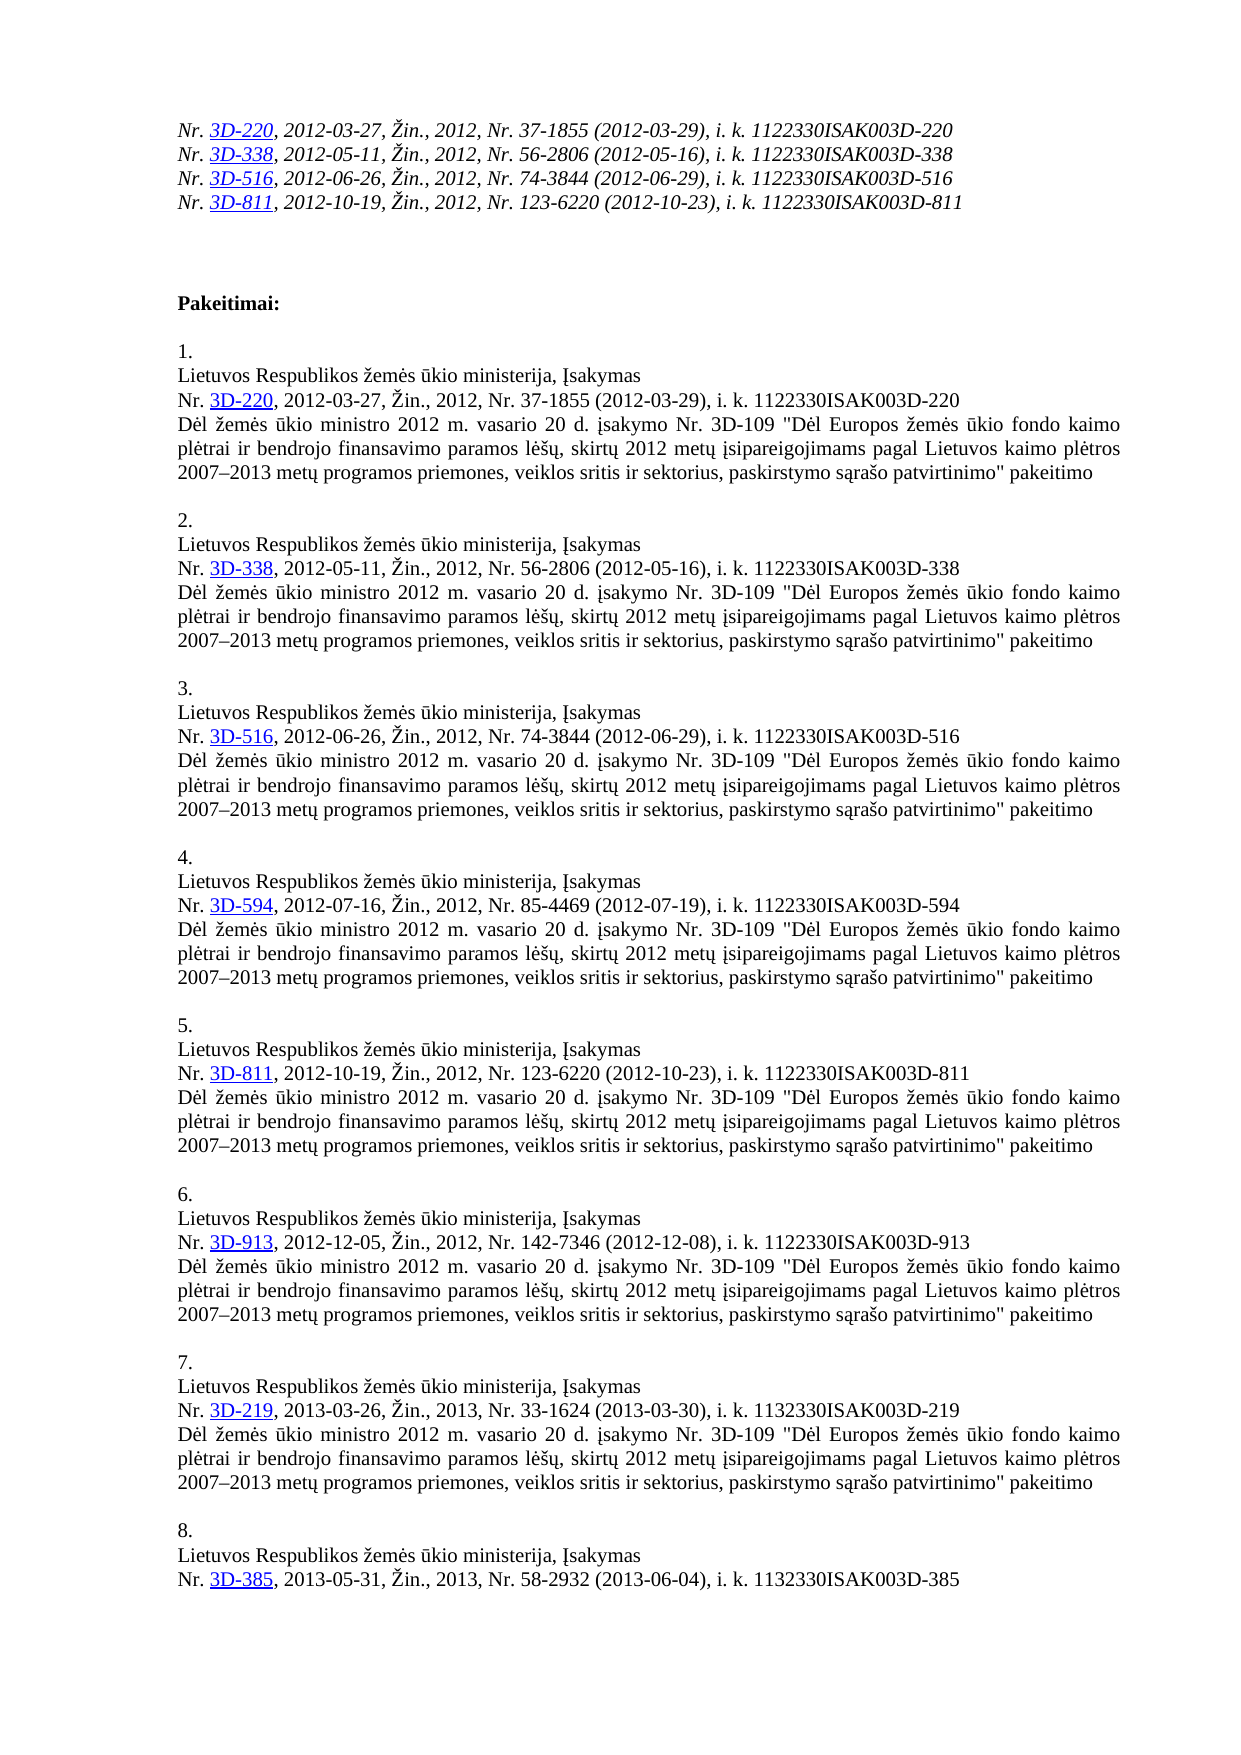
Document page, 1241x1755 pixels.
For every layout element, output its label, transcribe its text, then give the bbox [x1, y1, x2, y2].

text Nr. 3D-811, 2012-10-19, Žin., 2012, Nr. 123-6220 (2012-10-23), i. k. 1122330ISAK003D-811 [177, 190, 1122, 214]
text 2. [177, 508, 1122, 532]
text Dėl žemės ūkio ministro 2012 m. vasario 20 d. įsakymo Nr. 3D-109 "Dėl Europos žemės ūkio fondo kaimo plėtrai ir bendrojo finansavimo paramos lėšų, skirtų 2012 metų įsipareigojimams pagal Lietuvos kaimo plėtros 2007–2013 metų programos priemones, veiklos sritis ir sektorius, paskirstymo sąrašo patvirtinimo" pakeitimo [177, 580, 1122, 652]
text Lietuvos Respublikos žemės ūkio ministerija, Įsakymas [177, 1206, 1122, 1230]
text Nr. 3D-913, 2012-12-05, Žin., 2012, Nr. 142-7346 (2012-12-08), i. k. 1122330ISAK003D-913 [177, 1230, 1122, 1254]
text 1. [177, 339, 1122, 363]
text Nr. 3D-811, 2012-10-19, Žin., 2012, Nr. 123-6220 (2012-10-23), i. k. 1122330ISAK003D-811 [177, 1061, 1122, 1085]
text Lietuvos Respublikos žemės ūkio ministerija, Įsakymas [177, 1037, 1122, 1061]
text Nr. 3D-385, 2013-05-31, Žin., 2013, Nr. 58-2932 (2013-06-04), i. k. 1132330ISAK003D-385 [177, 1567, 1122, 1591]
text 6. [177, 1182, 1122, 1206]
text Nr. 3D-220, 2012-03-27, Žin., 2012, Nr. 37-1855 (2012-03-29), i. k. 1122330ISAK003D-220 [177, 387, 1122, 412]
text Nr. 3D-516, 2012-06-26, Žin., 2012, Nr. 74-3844 (2012-06-29), i. k. 1122330ISAK003D-516 [177, 724, 1122, 748]
text 8. [177, 1518, 1122, 1542]
text Nr. 3D-220, 2012-03-27, Žin., 2012, Nr. 37-1855 (2012-03-29), i. k. 1122330ISAK003D-220 [177, 118, 1122, 142]
text 5. [177, 1013, 1122, 1037]
text Nr. 3D-594, 2012-07-16, Žin., 2012, Nr. 85-4469 (2012-07-19), i. k. 1122330ISAK003D-594 [177, 893, 1122, 917]
text Dėl žemės ūkio ministro 2012 m. vasario 20 d. įsakymo Nr. 3D-109 "Dėl Europos žemės ūkio fondo kaimo plėtrai ir bendrojo finansavimo paramos lėšų, skirtų 2012 metų įsipareigojimams pagal Lietuvos kaimo plėtros 2007–2013 metų programos priemones, veiklos sritis ir sektorius, paskirstymo sąrašo patvirtinimo" pakeitimo [177, 1254, 1122, 1326]
text 4. [177, 845, 1122, 869]
text 3. [177, 676, 1122, 700]
text Nr. 3D-516, 2012-06-26, Žin., 2012, Nr. 74-3844 (2012-06-29), i. k. 1122330ISAK003D-516 [177, 166, 1122, 190]
text Lietuvos Respublikos žemės ūkio ministerija, Įsakymas [177, 363, 1122, 387]
text Nr. 3D-219, 2013-03-26, Žin., 2013, Nr. 33-1624 (2013-03-30), i. k. 1132330ISAK003D-219 [177, 1398, 1122, 1422]
text Lietuvos Respublikos žemės ūkio ministerija, Įsakymas [177, 700, 1122, 724]
text Dėl žemės ūkio ministro 2012 m. vasario 20 d. įsakymo Nr. 3D-109 "Dėl Europos žemės ūkio fondo kaimo plėtrai ir bendrojo finansavimo paramos lėšų, skirtų 2012 metų įsipareigojimams pagal Lietuvos kaimo plėtros 2007–2013 metų programos priemones, veiklos sritis ir sektorius, paskirstymo sąrašo patvirtinimo" pakeitimo [177, 1422, 1122, 1494]
text Dėl žemės ūkio ministro 2012 m. vasario 20 d. įsakymo Nr. 3D-109 "Dėl Europos žemės ūkio fondo kaimo plėtrai ir bendrojo finansavimo paramos lėšų, skirtų 2012 metų įsipareigojimams pagal Lietuvos kaimo plėtros 2007–2013 metų programos priemones, veiklos sritis ir sektorius, paskirstymo sąrašo patvirtinimo" pakeitimo [177, 917, 1122, 989]
text Dėl žemės ūkio ministro 2012 m. vasario 20 d. įsakymo Nr. 3D-109 "Dėl Europos žemės ūkio fondo kaimo plėtrai ir bendrojo finansavimo paramos lėšų, skirtų 2012 metų įsipareigojimams pagal Lietuvos kaimo plėtros 2007–2013 metų programos priemones, veiklos sritis ir sektorius, paskirstymo sąrašo patvirtinimo" pakeitimo [177, 1085, 1122, 1157]
text Lietuvos Respublikos žemės ūkio ministerija, Įsakymas [177, 1374, 1122, 1398]
text Nr. 3D-338, 2012-05-11, Žin., 2012, Nr. 56-2806 (2012-05-16), i. k. 1122330ISAK003D-338 [177, 556, 1122, 580]
text Lietuvos Respublikos žemės ūkio ministerija, Įsakymas [177, 532, 1122, 556]
text 7. [177, 1350, 1122, 1374]
text Dėl žemės ūkio ministro 2012 m. vasario 20 d. įsakymo Nr. 3D-109 "Dėl Europos žemės ūkio fondo kaimo plėtrai ir bendrojo finansavimo paramos lėšų, skirtų 2012 metų įsipareigojimams pagal Lietuvos kaimo plėtros 2007–2013 metų programos priemones, veiklos sritis ir sektorius, paskirstymo sąrašo patvirtinimo" pakeitimo [177, 748, 1122, 821]
text Pakeitimai: [177, 291, 1122, 315]
text Nr. 3D-338, 2012-05-11, Žin., 2012, Nr. 56-2806 (2012-05-16), i. k. 1122330ISAK003D-338 [177, 142, 1122, 166]
text Lietuvos Respublikos žemės ūkio ministerija, Įsakymas [177, 869, 1122, 893]
text Lietuvos Respublikos žemės ūkio ministerija, Įsakymas [177, 1542, 1122, 1567]
text Dėl žemės ūkio ministro 2012 m. vasario 20 d. įsakymo Nr. 3D-109 "Dėl Europos žemės ūkio fondo kaimo plėtrai ir bendrojo finansavimo paramos lėšų, skirtų 2012 metų įsipareigojimams pagal Lietuvos kaimo plėtros 2007–2013 metų programos priemones, veiklos sritis ir sektorius, paskirstymo sąrašo patvirtinimo" pakeitimo [177, 412, 1122, 484]
